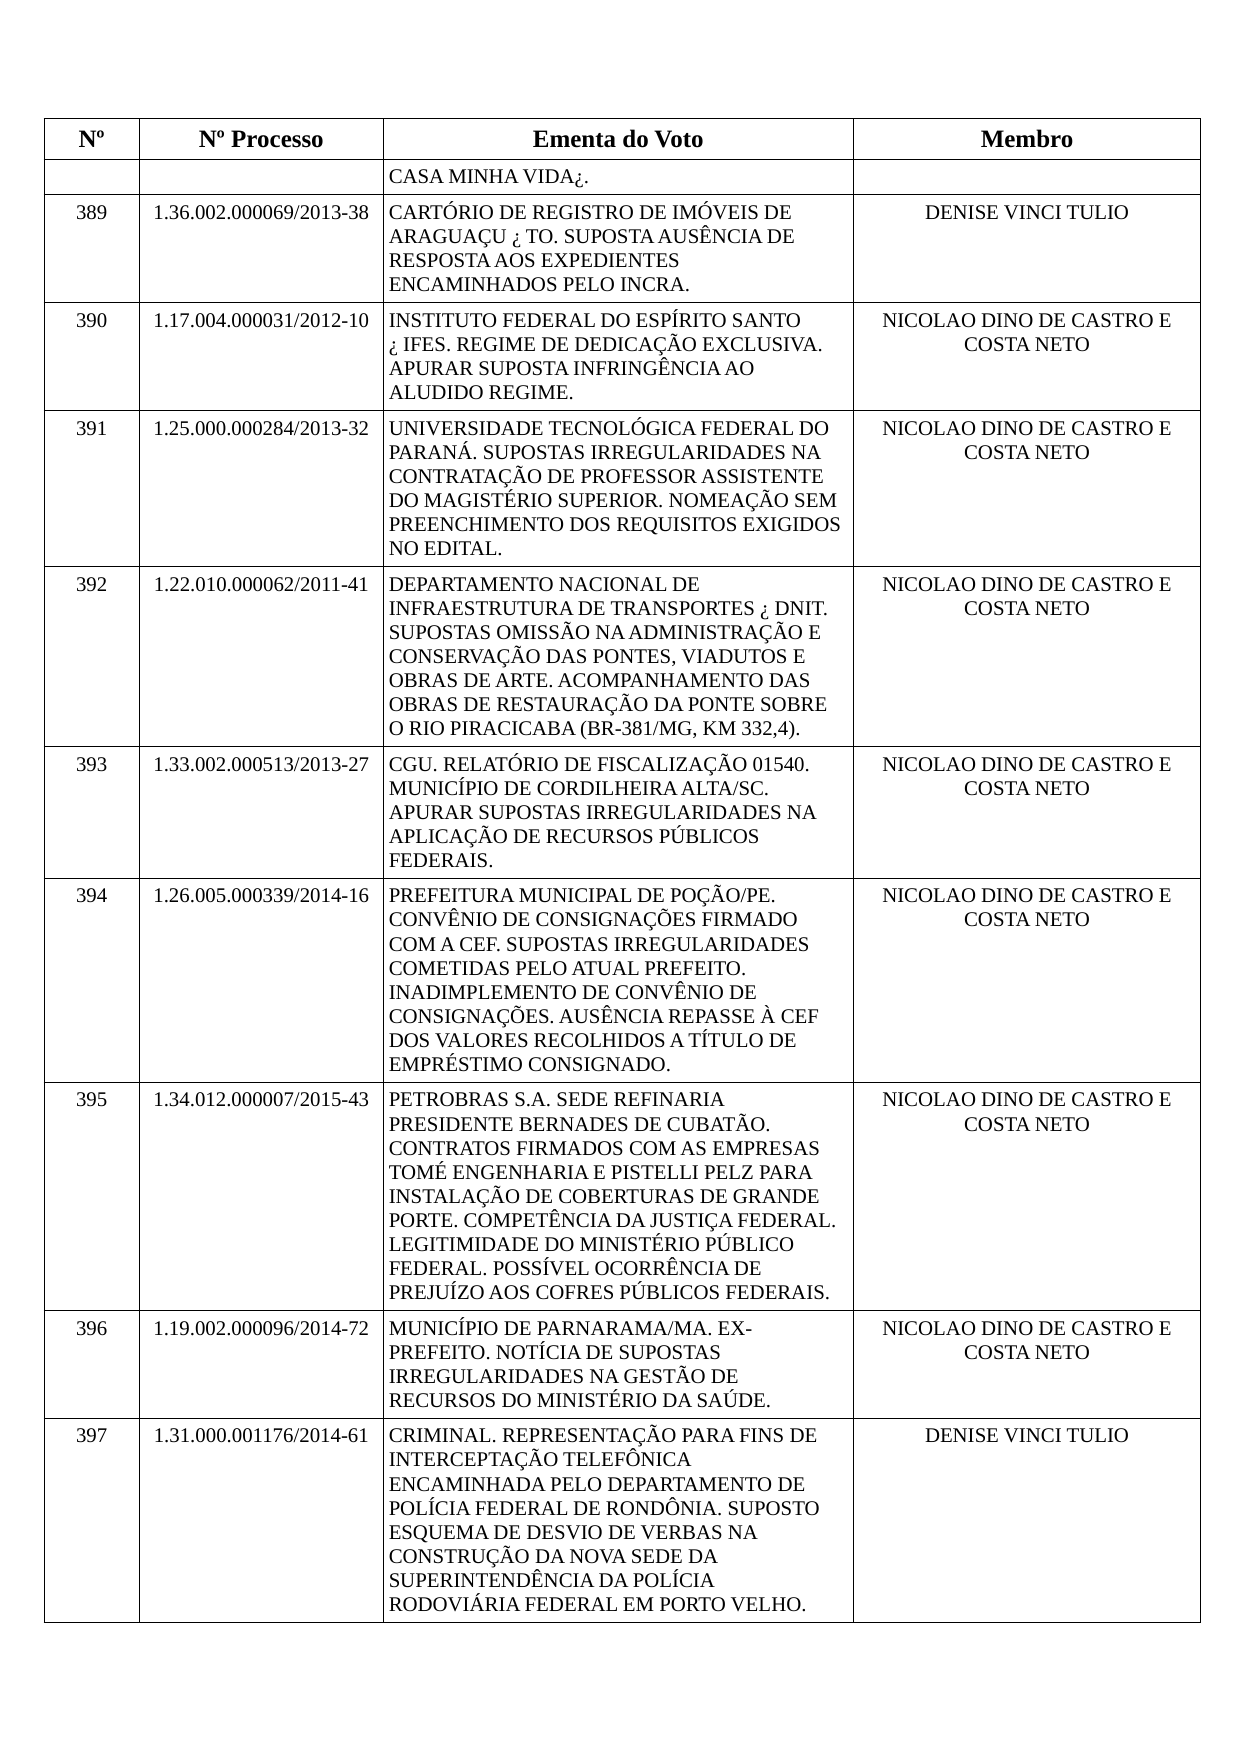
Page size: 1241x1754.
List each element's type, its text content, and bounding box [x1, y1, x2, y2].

table_header Nº [45, 119, 139, 158]
table_cell DENISE VINCI TULIO [854, 195, 1200, 302]
table_header Ementa do Voto [384, 119, 853, 158]
table_cell 1.33.002.000513/2013-27 [140, 747, 383, 877]
table_cell [140, 160, 383, 194]
table_cell PETROBRAS S.A. SEDE REFINARIA PRESIDENTE BERNADES DE CUBATÃO. CONTRATOS FIRMADOS COM AS EMPRESAS TOMÉ ENGENHARIA E PISTELLI PELZ PARA INSTALAÇÃO DE COBERTURAS DE GRANDE PORTE. COMPETÊNCIA DA JUSTIÇA FEDERAL. LEGITIMIDADE DO MINISTÉRIO PÚBLICO FEDERAL. POSSÍVEL OCORRÊNCIA DE PREJUÍZO AOS COFRES PÚBLICOS FEDERAIS. [384, 1083, 853, 1310]
table_cell 1.25.000.000284/2013-32 [140, 411, 383, 566]
table_cell 392 [45, 567, 139, 746]
table_cell 389 [45, 195, 139, 302]
table_cell 391 [45, 411, 139, 566]
table_cell 1.22.010.000062/2011-41 [140, 567, 383, 746]
table_header Nº Processo [140, 119, 383, 158]
table_cell [45, 160, 139, 194]
table_header Membro [854, 119, 1200, 158]
table_cell MUNICÍPIO DE PARNARAMA/MA. EX-PREFEITO. NOTÍCIA DE SUPOSTAS IRREGULARIDADES NA GESTÃO DE RECURSOS DO MINISTÉRIO DA SAÚDE. [384, 1311, 853, 1417]
table_cell NICOLAO DINO DE CASTRO E COSTA NETO [854, 747, 1200, 877]
table_cell PREFEITURA MUNICIPAL DE POÇÃO/PE. CONVÊNIO DE CONSIGNAÇÕES FIRMADO COM A CEF. SUPOSTAS IRREGULARIDADES COMETIDAS PELO ATUAL PREFEITO. INADIMPLEMENTO DE CONVÊNIO DE CONSIGNAÇÕES. AUSÊNCIA REPASSE À CEF DOS VALORES RECOLHIDOS A TÍTULO DE EMPRÉSTIMO CONSIGNADO. [384, 879, 853, 1082]
table_cell 394 [45, 879, 139, 1082]
table_cell INSTITUTO FEDERAL DO ESPÍRITO SANTO ¿ IFES. REGIME DE DEDICAÇÃO EXCLUSIVA. APURAR SUPOSTA INFRINGÊNCIA AO ALUDIDO REGIME. [384, 303, 853, 410]
table_cell 393 [45, 747, 139, 877]
table_cell CARTÓRIO DE REGISTRO DE IMÓVEIS DE ARAGUAÇU ¿ TO. SUPOSTA AUSÊNCIA DE RESPOSTA AOS EXPEDIENTES ENCAMINHADOS PELO INCRA. [384, 195, 853, 302]
table_cell 1.26.005.000339/2014-16 [140, 879, 383, 1082]
table_cell CASA MINHA VIDA¿. [384, 160, 853, 194]
table_cell NICOLAO DINO DE CASTRO E COSTA NETO [854, 1311, 1200, 1417]
table_cell [854, 160, 1200, 194]
table_cell DEPARTAMENTO NACIONAL DE INFRAESTRUTURA DE TRANSPORTES ¿ DNIT. SUPOSTAS OMISSÃO NA ADMINISTRAÇÃO E CONSERVAÇÃO DAS PONTES, VIADUTOS E OBRAS DE ARTE. ACOMPANHAMENTO DAS OBRAS DE RESTAURAÇÃO DA PONTE SOBRE O RIO PIRACICABA (BR-381/MG, KM 332,4). [384, 567, 853, 746]
table_cell 1.36.002.000069/2013-38 [140, 195, 383, 302]
table_cell NICOLAO DINO DE CASTRO E COSTA NETO [854, 567, 1200, 746]
table_cell 1.17.004.000031/2012-10 [140, 303, 383, 410]
table_cell CGU. RELATÓRIO DE FISCALIZAÇÃO 01540. MUNICÍPIO DE CORDILHEIRA ALTA/SC. APURAR SUPOSTAS IRREGULARIDADES NA APLICAÇÃO DE RECURSOS PÚBLICOS FEDERAIS. [384, 747, 853, 877]
table_cell DENISE VINCI TULIO [854, 1419, 1200, 1622]
table_cell 395 [45, 1083, 139, 1310]
table_cell NICOLAO DINO DE CASTRO E COSTA NETO [854, 1083, 1200, 1310]
table_cell NICOLAO DINO DE CASTRO E COSTA NETO [854, 303, 1200, 410]
table_cell NICOLAO DINO DE CASTRO E COSTA NETO [854, 411, 1200, 566]
table_cell 390 [45, 303, 139, 410]
table_cell NICOLAO DINO DE CASTRO E COSTA NETO [854, 879, 1200, 1082]
table_cell 1.34.012.000007/2015-43 [140, 1083, 383, 1310]
table_cell UNIVERSIDADE TECNOLÓGICA FEDERAL DO PARANÁ. SUPOSTAS IRREGULARIDADES NA CONTRATAÇÃO DE PROFESSOR ASSISTENTE DO MAGISTÉRIO SUPERIOR. NOMEAÇÃO SEM PREENCHIMENTO DOS REQUISITOS EXIGIDOS NO EDITAL. [384, 411, 853, 566]
table_cell 397 [45, 1419, 139, 1622]
table_cell 1.19.002.000096/2014-72 [140, 1311, 383, 1417]
table_cell 396 [45, 1311, 139, 1417]
table_cell CRIMINAL. REPRESENTAÇÃO PARA FINS DE INTERCEPTAÇÃO TELEFÔNICA ENCAMINHADA PELO DEPARTAMENTO DE POLÍCIA FEDERAL DE RONDÔNIA. SUPOSTO ESQUEMA DE DESVIO DE VERBAS NA CONSTRUÇÃO DA NOVA SEDE DA SUPERINTENDÊNCIA DA POLÍCIA RODOVIÁRIA FEDERAL EM PORTO VELHO. [384, 1419, 853, 1622]
table_cell 1.31.000.001176/2014-61 [140, 1419, 383, 1622]
